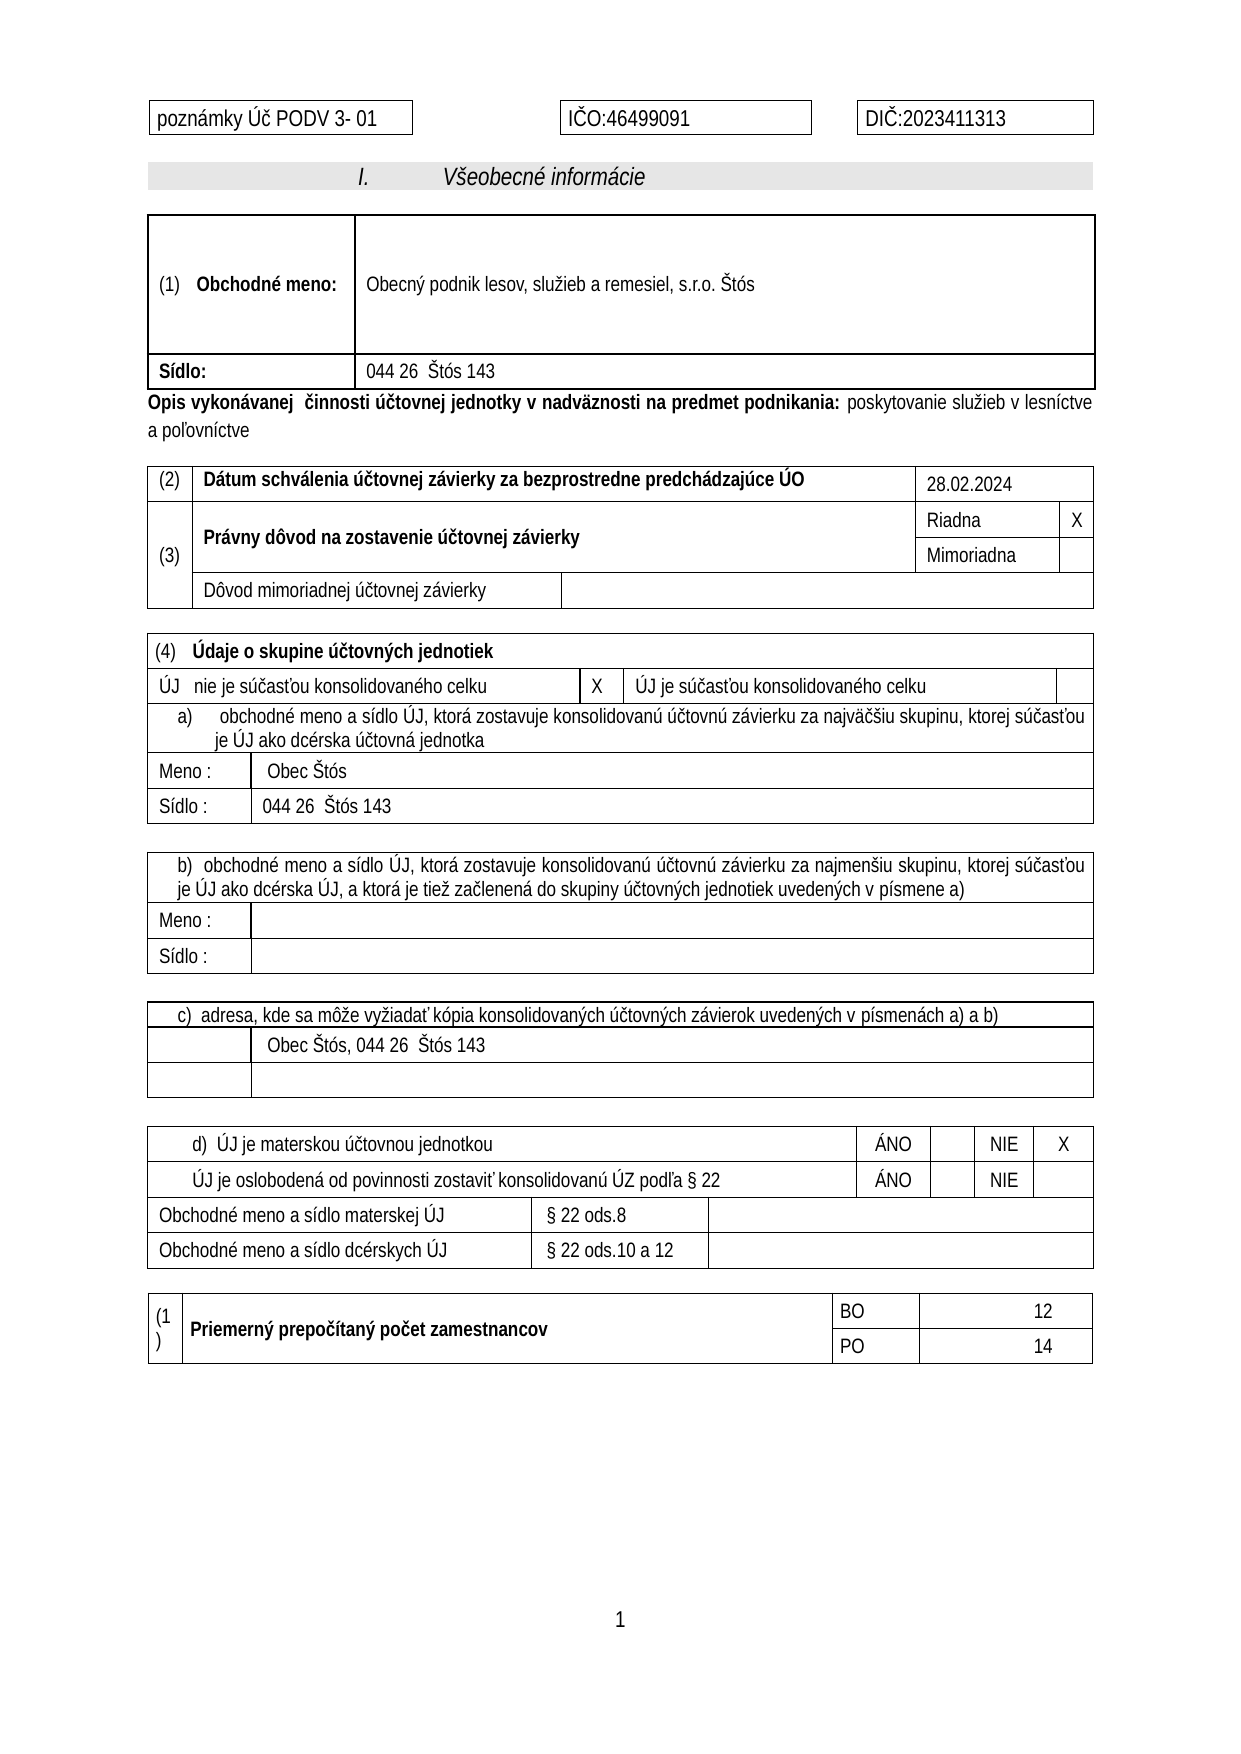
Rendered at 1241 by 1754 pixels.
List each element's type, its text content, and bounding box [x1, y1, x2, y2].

table_cell Meno : [148, 753, 250, 788]
table_cell 044 26 Štós 143 [252, 789, 1093, 823]
list Všeobecné informácie [148, 162, 1093, 190]
table_cell [148, 1063, 251, 1097]
table_header [931, 1127, 974, 1161]
table_cell [252, 903, 1093, 937]
table_cell Sídlo : [148, 789, 251, 823]
table_header b) obchodné meno a sídlo ÚJ, ktorá zostavuje konsolidovanú účtovnú závierku za najmenšiu skupinu, ktorej súčasťou je ÚJ ako dcérska ÚJ, a ktorá je tiež začlenená do skupiny účtovných jednotiek uvedených v písmene a) [148, 853, 1093, 902]
table_header [149, 1294, 182, 1363]
table_cell Právny dôvod na zostavenie účtovnej závierky [193, 502, 915, 572]
table_cell Dôvod mimoriadnej účtovnej závierky [193, 573, 561, 607]
table_cell [148, 502, 192, 607]
table_cell Obec Štós [252, 753, 1093, 788]
table_cell 14 [920, 1329, 1092, 1363]
table_cell Sídlo : [148, 939, 251, 973]
table_cell ÚJ je súčasťou konsolidovaného celku [624, 669, 1056, 703]
table_header ÁNO [857, 1127, 930, 1161]
table_cell [252, 939, 1093, 973]
table_cell 044 26 Štós 143 [356, 355, 1094, 388]
table_header d) ÚJ je materskou účtovnou jednotkou [148, 1127, 856, 1161]
table_cell Riadna [916, 502, 1059, 537]
table_cell Obchodné meno a sídlo materskej ÚJ [148, 1198, 531, 1232]
text Opis vykonávanej činnosti účtovnej jednotky v nadväznosti na predmet podnikania: poskytovanie služieb v lesníctve a poľovníctve [148, 390, 1093, 441]
table_cell ÁNO [857, 1162, 930, 1197]
table_header Priemerný prepočítaný počet zamestnancov [183, 1294, 832, 1363]
table_header X [1034, 1127, 1093, 1161]
table_header Údaje o skupine účtovných jednotiek [148, 634, 1093, 668]
table_header Obchodné meno: [149, 216, 354, 352]
table_cell § 22 ods.8 [532, 1198, 708, 1232]
table_cell [709, 1198, 1093, 1232]
table_cell X [1060, 502, 1093, 537]
table_cell ÚJ nie je súčasťou konsolidovaného celku [148, 669, 579, 703]
table_cell ÚJ je oslobodená od povinnosti zostaviť konsolidovanú ÚZ podľa § 22 [148, 1162, 856, 1197]
table_cell PO [833, 1329, 919, 1363]
table_cell [252, 1063, 1093, 1097]
table_header 28.02.2024 [916, 467, 1093, 501]
table_header c) adresa, kde sa môže vyžiadať kópia konsolidovaných účtovných závierok uvedených v písmenách a) a b) [148, 1003, 1093, 1026]
table_cell [1034, 1162, 1093, 1197]
table_cell NIE [975, 1162, 1033, 1197]
table_cell Obchodné meno a sídlo dcérskych ÚJ [148, 1233, 531, 1267]
table_cell § 22 ods.10 a 12 [532, 1233, 708, 1267]
table_cell [562, 573, 1093, 607]
table_cell [1057, 669, 1093, 703]
table_cell [931, 1162, 974, 1197]
table_cell obchodné meno a sídlo ÚJ, ktorá zostavuje konsolidovanú účtovnú závierku za najväčšiu skupinu, ktorej súčasťou je ÚJ ako dcérska účtovná jednotka [148, 704, 1093, 752]
table_cell Sídlo: [149, 355, 354, 388]
table_cell [148, 1028, 250, 1062]
table_header 12 [920, 1294, 1092, 1328]
table_cell [1060, 538, 1093, 572]
table_cell Obec Štós, 044 26 Štós 143 [252, 1028, 1093, 1062]
table_cell Mimoriadna [916, 538, 1059, 572]
table_header NIE [975, 1127, 1033, 1161]
table_header Dátum schválenia účtovnej závierky za bezprostredne predchádzajúce ÚO [193, 467, 915, 501]
table_header Obecný podnik lesov, služieb a remesiel, s.r.o. Štós [356, 216, 1094, 352]
table_cell [709, 1233, 1093, 1267]
table_header BO [833, 1294, 919, 1328]
table_header [148, 467, 192, 501]
table_cell Meno : [148, 903, 250, 937]
table_cell X [581, 669, 623, 703]
